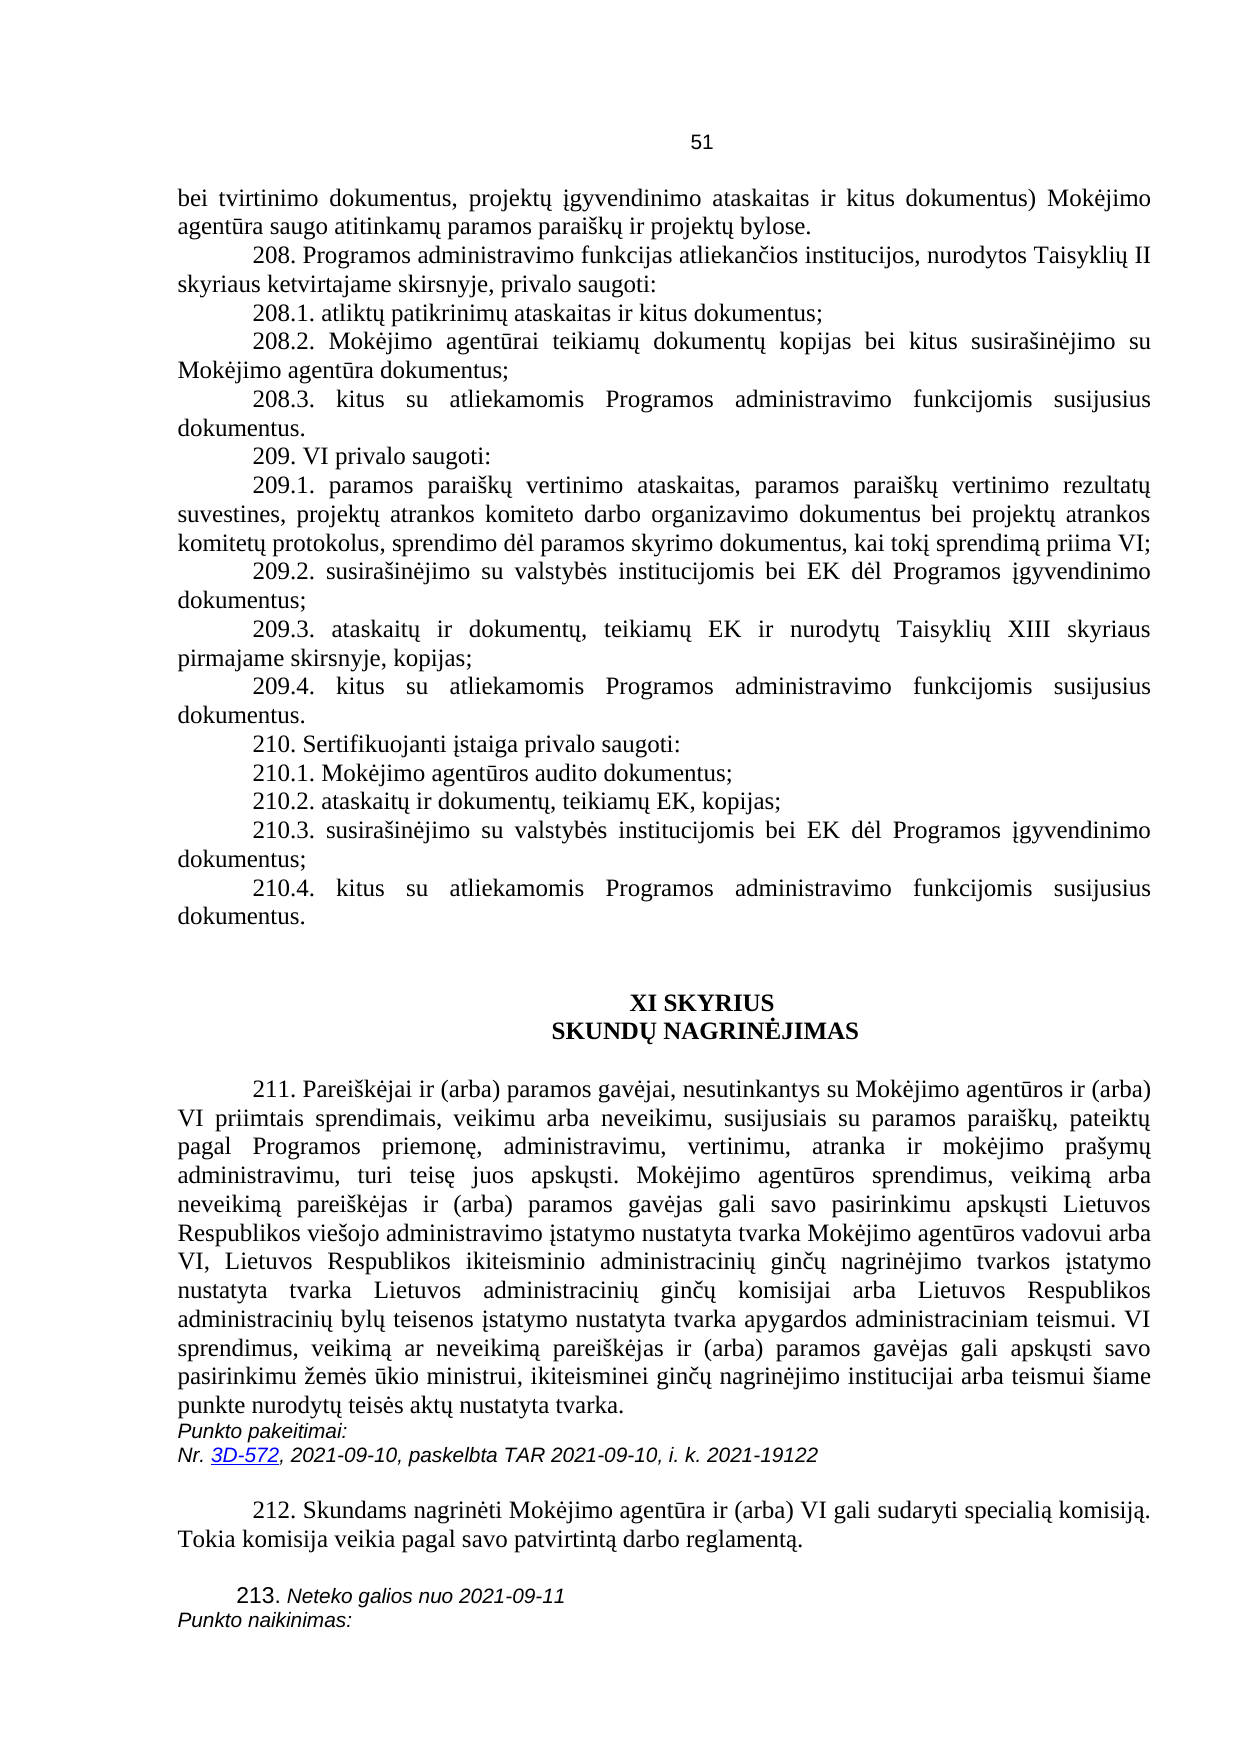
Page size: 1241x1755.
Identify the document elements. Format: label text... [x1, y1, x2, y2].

text 208. Programos administravimo funkcijas atliekančios institucijos, nurodytos Taisyklių II skyriaus ketvirtajame skirsnyje, privalo saugoti: [177, 240, 1152, 298]
text 212. Skundams nagrinėti Mokėjimo agentūra ir (arba) VI gali sudaryti specialią komisiją. Tokia komisija veikia pagal savo patvirtintą darbo reglamentą. [177, 1496, 1152, 1553]
text Nr. 3D-572, 2021-09-10, paskelbta TAR 2021-09-10, i. k. 2021-19122 [177, 1443, 1152, 1467]
text 213. Neteko galios nuo 2021-09-11 [177, 1582, 1152, 1608]
text 209. VI privalo saugoti: [177, 441, 1152, 470]
text Punkto naikinimas: [177, 1608, 1152, 1632]
text 209.2. susirašinėjimo su valstybės institucijomis bei EK dėl Programos įgyvendinimo dokumentus; [177, 556, 1152, 614]
text 208.1. atliktų patikrinimų ataskaitas ir kitus dokumentus; [177, 298, 1152, 326]
text 208.3. kitus su atliekamomis Programos administravimo funkcijomis susijusius dokumentus. [177, 384, 1152, 441]
text XI SKYRIUS [177, 988, 1152, 1016]
text 209.1. paramos paraiškų vertinimo ataskaitas, paramos paraiškų vertinimo rezultatų suvestines, projektų atrankos komiteto darbo organizavimo dokumentus bei projektų atrankos komitetų protokolus, sprendimo dėl paramos skyrimo dokumentus, kai tokį sprendimą priima VI; [177, 470, 1152, 556]
text 211. Pareiškėjai ir (arba) paramos gavėjai, nesutinkantys su Mokėjimo agentūros ir (arba) VI priimtais sprendimais, veikimu arba neveikimu, susijusiais su paramos paraiškų, pateiktų pagal Programos priemonę, administravimu, vertinimu, atranka ir mokėjimo prašymų administravimu, turi teisę juos apskųsti. Mokėjimo agentūros sprendimus, veikimą arba neveikimą pareiškėjas ir (arba) paramos gavėjas gali savo pasirinkimu apskųsti Lietuvos Respublikos viešojo administravimo įstatymo nustatyta tvarka Mokėjimo agentūros vadovui arba VI, Lietuvos Respublikos ikiteisminio administracinių ginčų nagrinėjimo tvarkos įstatymo nustatyta tvarka Lietuvos administracinių ginčų komisijai arba Lietuvos Respublikos administracinių bylų teisenos įstatymo nustatyta tvarka apygardos administraciniam teismui. VI sprendimus, veikimą ar neveikimą pareiškėjas ir (arba) paramos gavėjas gali apskųsti savo pasirinkimu žemės ūkio ministrui, ikiteisminei ginčų nagrinėjimo institucijai arba teismui šiame punkte nurodytų teisės aktų nustatyta tvarka. [177, 1074, 1152, 1419]
text 210.1. Mokėjimo agentūros audito dokumentus; [177, 758, 1152, 786]
text SKUNDŲ NAGRINĖJIMAS [177, 1016, 1152, 1045]
text 209.4. kitus su atliekamomis Programos administravimo funkcijomis susijusius dokumentus. [177, 671, 1152, 729]
text bei tvirtinimo dokumentus, projektų įgyvendinimo ataskaitas ir kitus dokumentus) Mokėjimo agentūra saugo atitinkamų paramos paraiškų ir projektų bylose. [177, 183, 1152, 240]
text 210.3. susirašinėjimo su valstybės institucijomis bei EK dėl Programos įgyvendinimo dokumentus; [177, 815, 1152, 873]
text 208.2. Mokėjimo agentūrai teikiamų dokumentų kopijas bei kitus susirašinėjimo su Mokėjimo agentūra dokumentus; [177, 326, 1152, 384]
text 210.2. ataskaitų ir dokumentų, teikiamų EK, kopijas; [177, 786, 1152, 815]
text Punkto pakeitimai: [177, 1419, 1152, 1443]
text 210.4. kitus su atliekamomis Programos administravimo funkcijomis susijusius dokumentus. [177, 873, 1152, 930]
text 209.3. ataskaitų ir dokumentų, teikiamų EK ir nurodytų Taisyklių XIII skyriaus pirmajame skirsnyje, kopijas; [177, 614, 1152, 671]
text 210. Sertifikuojanti įstaiga privalo saugoti: [177, 729, 1152, 758]
